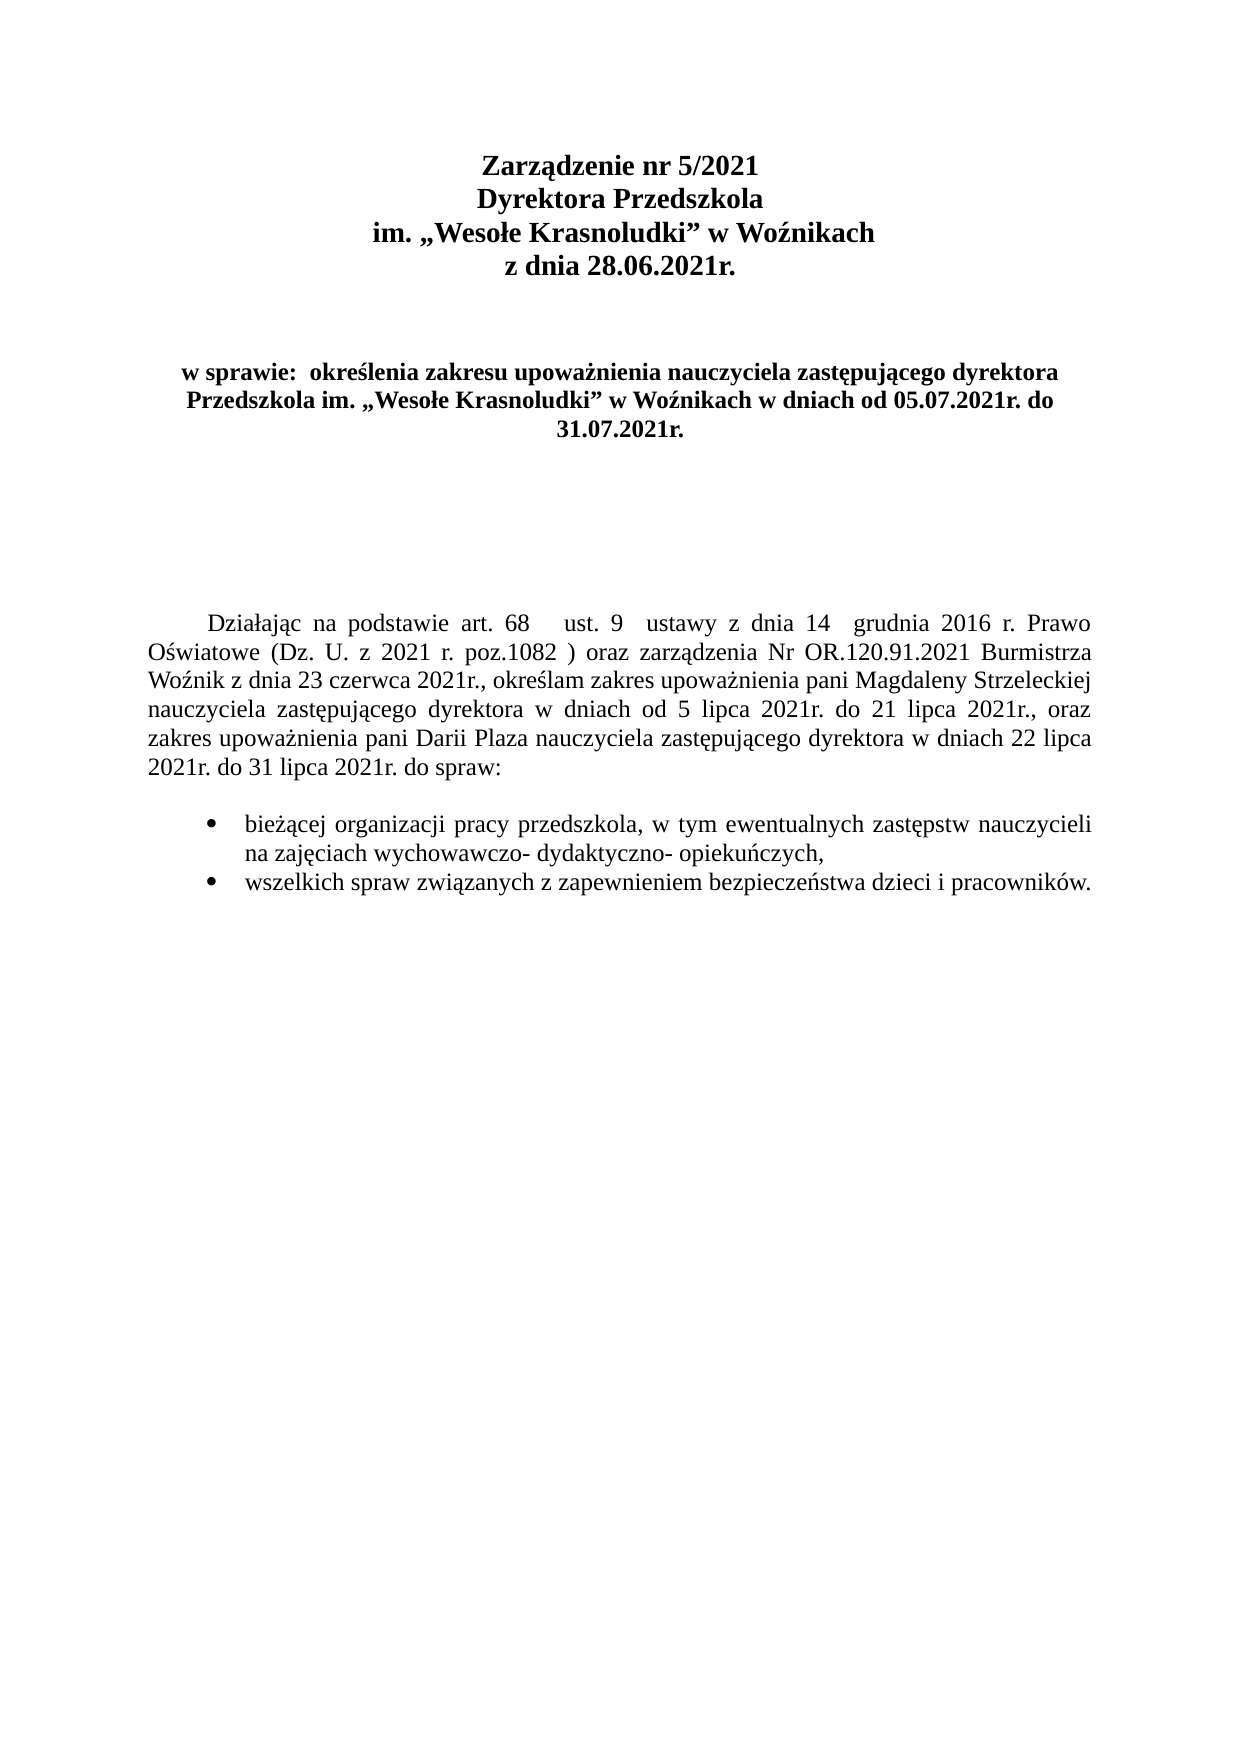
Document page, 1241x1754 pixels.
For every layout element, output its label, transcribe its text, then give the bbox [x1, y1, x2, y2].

text z dnia 28.06.2021r. [148, 248, 1093, 282]
text Dyrektora Przedszkola [148, 181, 1093, 215]
list bieżącej organizacji pracy przedszkola, w tym ewentualnych zastępstw nauczycieli na zajęciach wychowawczo- dydaktyczno- opiekuńczych, [207, 809, 1093, 867]
list wszelkich spraw związanych z zapewnieniem bezpieczeństwa dzieci i pracowników. [207, 867, 1093, 895]
text w sprawie: określenia zakresu upoważnienia nauczyciela zastępującego dyrektora Przedszkola im. „Wesołe Krasnoludki” w Woźnikach w dniach od 05.07.2021r. do 31.07.2021r. [148, 357, 1093, 443]
text Zarządzenie nr 5/2021 [148, 148, 1093, 181]
text Działając na podstawie art. 68 ust. 9 ustawy z dnia 14 grudnia 2016 r. Prawo Oświatowe (Dz. U. z 2021 r. poz.1082 ) oraz zarządzenia Nr OR.120.91.2021 Burmistrza Woźnik z dnia 23 czerwca 2021r., określam zakres upoważnienia pani Magdaleny Strzeleckiej nauczyciela zastępującego dyrektora w dniach od 5 lipca 2021r. do 21 lipca 2021r., oraz zakres upoważnienia pani Darii Plaza nauczyciela zastępującego dyrektora w dniach 22 lipca 2021r. do 31 lipca 2021r. do spraw: [148, 608, 1093, 780]
text im. „Wesołe Krasnoludki” w Woźnikach [148, 215, 1093, 248]
